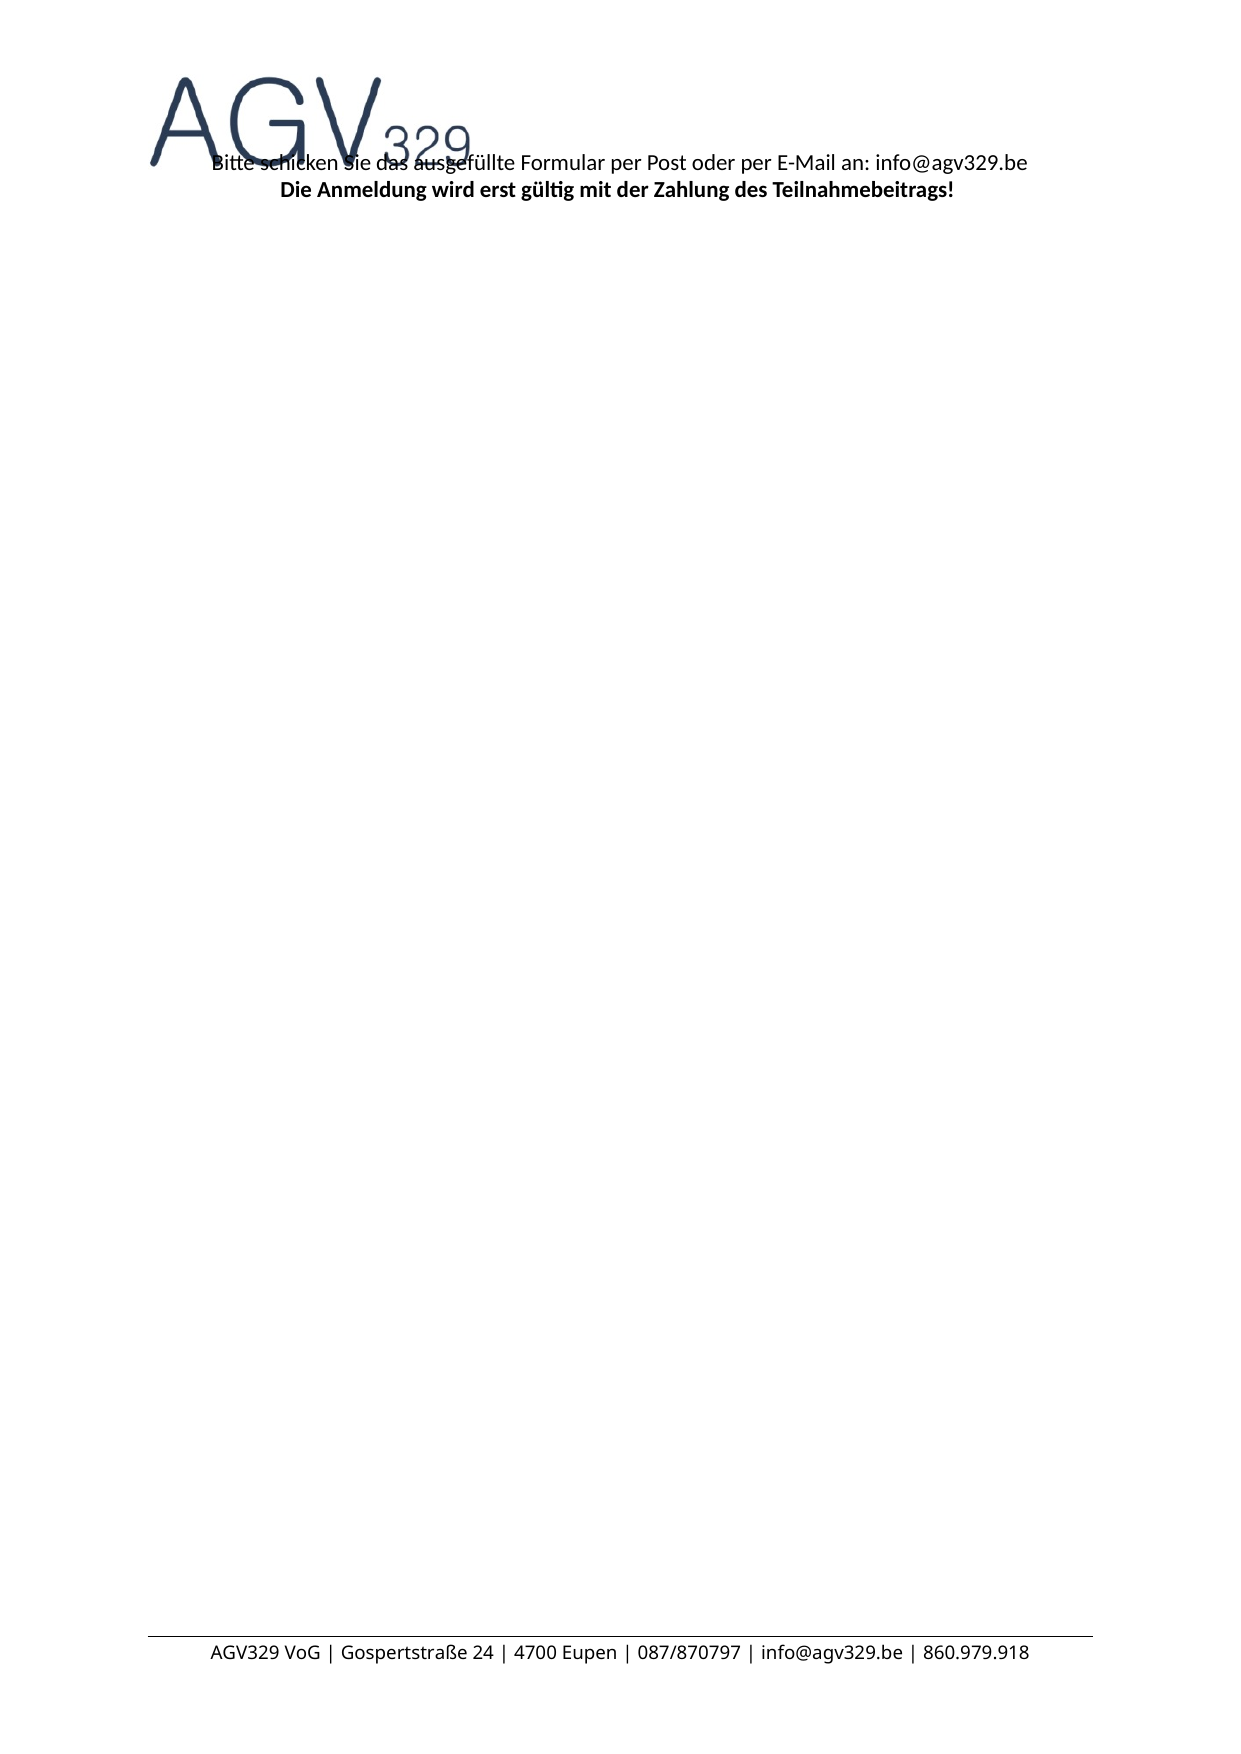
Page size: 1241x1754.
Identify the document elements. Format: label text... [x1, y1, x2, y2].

text Bitte schicken Sie das ausgefüllte Formular per Post oder per E-Mail an: info@agv329.be [148, 148, 1093, 176]
text Die Anmeldung wird erst gültig mit der Zahlung des Teilnahmebeitrags! [148, 176, 1093, 204]
